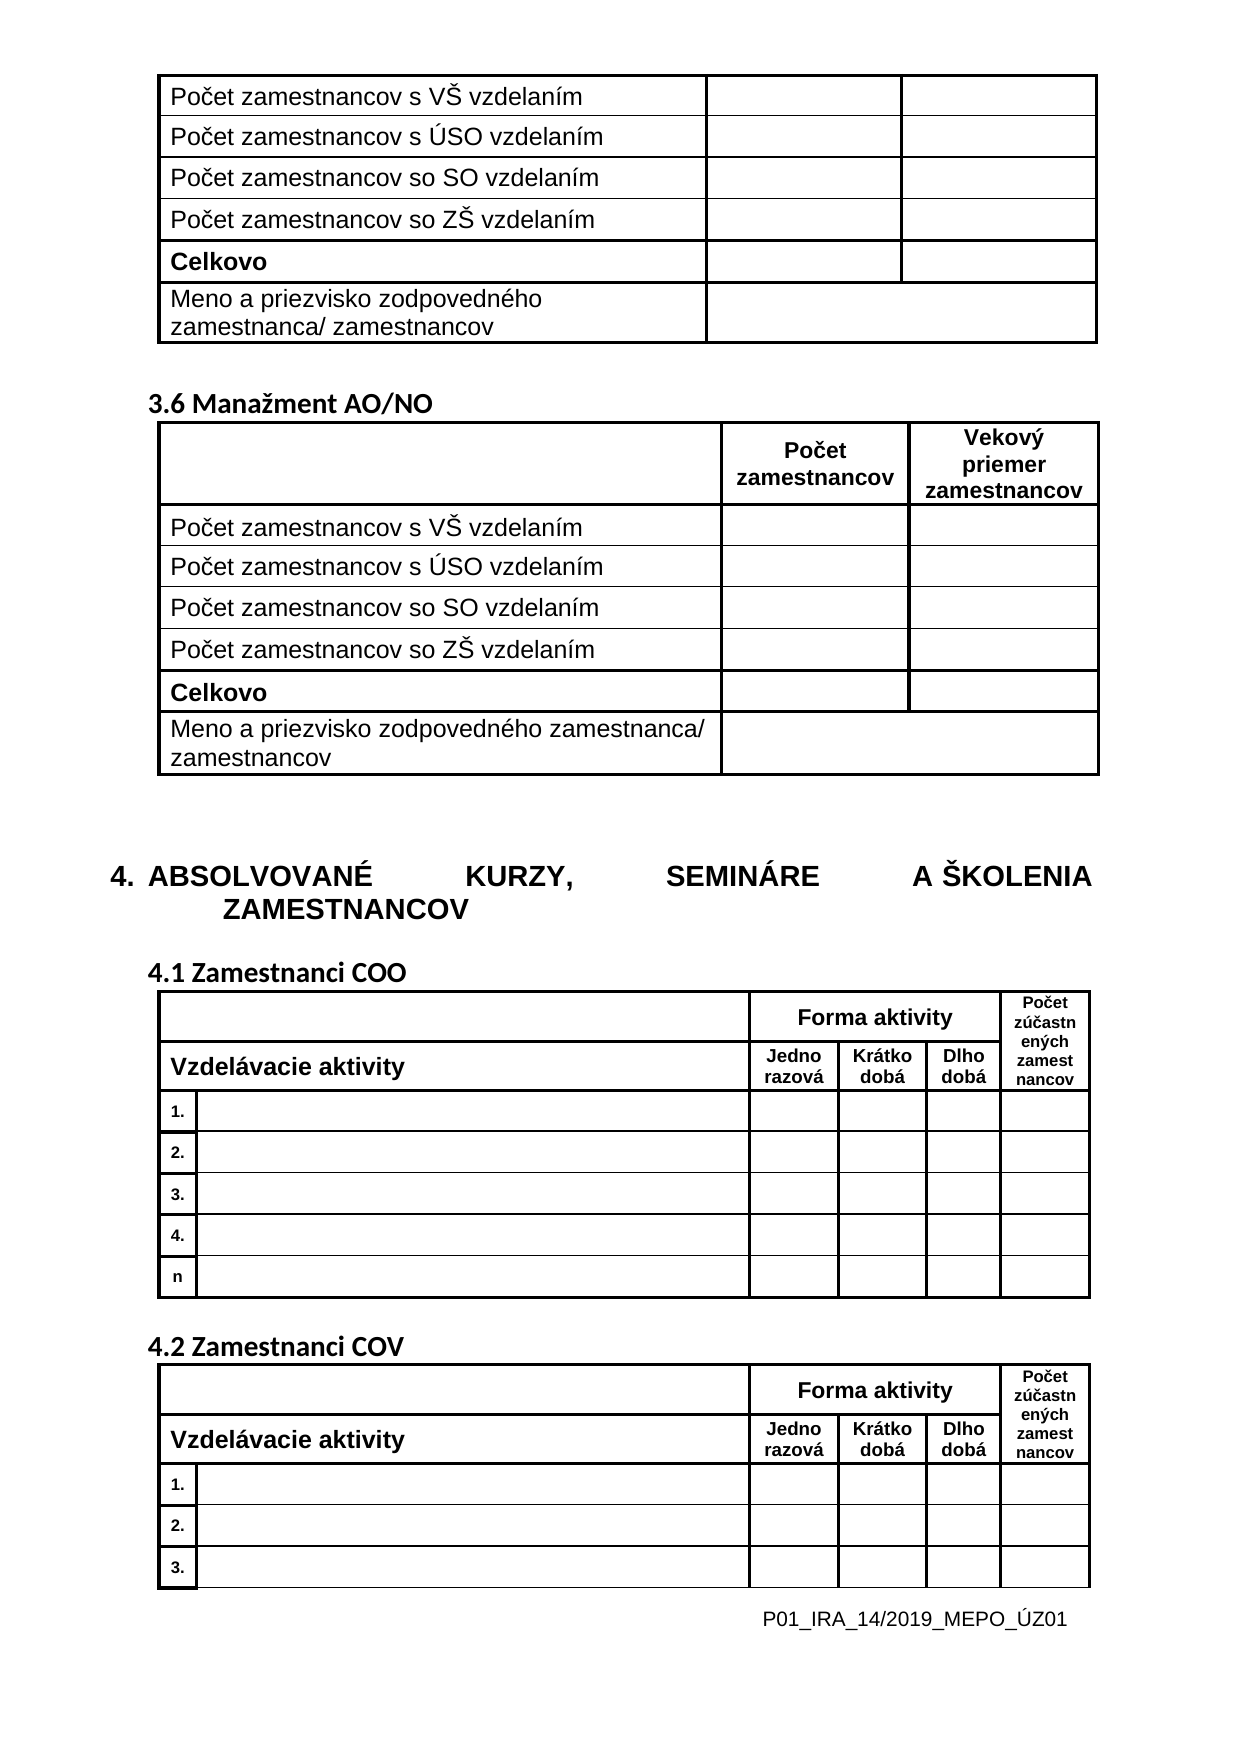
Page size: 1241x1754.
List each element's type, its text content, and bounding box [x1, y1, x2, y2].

table_cell [928, 1547, 999, 1586]
table_cell 1. [161, 1465, 195, 1504]
table_cell [723, 546, 907, 586]
table_cell Počet zamestnancov so ZŠ vzdelaním [161, 629, 720, 669]
table_cell [751, 1173, 837, 1213]
table_cell [751, 1256, 837, 1296]
table_cell [751, 1505, 837, 1545]
table_cell [198, 1173, 748, 1213]
table_cell Meno a priezvisko zodpovedného zamestnanca/ zamestnancov [161, 713, 720, 773]
table_cell Dlho dobá [928, 1043, 999, 1089]
table_header Počet zamestnancov [723, 424, 907, 503]
table_cell [751, 1547, 837, 1586]
table_cell [198, 1465, 748, 1504]
table_cell [903, 242, 1095, 281]
table_cell Počet zamestnancov so SO vzdelaním [161, 158, 705, 198]
table_cell [708, 199, 900, 239]
table_cell [840, 1505, 925, 1545]
table_cell [1002, 1092, 1088, 1130]
table_header Počet zúčastnených zamest nancov [1002, 993, 1088, 1089]
table_cell [840, 1547, 925, 1586]
table_cell [911, 672, 1097, 710]
table_cell 3. [161, 1175, 195, 1213]
table_cell [840, 1092, 925, 1130]
table_cell [928, 1505, 999, 1545]
table_cell [1002, 1256, 1088, 1296]
table_cell Vzdelávacie aktivity [161, 1416, 748, 1462]
table_header [161, 1366, 748, 1413]
table_cell [928, 1465, 999, 1504]
table_cell [903, 116, 1095, 156]
table_cell 2. [161, 1134, 195, 1172]
table_cell [1002, 1132, 1088, 1172]
table_cell [928, 1173, 999, 1213]
table_cell 4. [161, 1216, 195, 1254]
table_cell Dlho dobá [928, 1416, 999, 1462]
table_cell [1002, 1465, 1088, 1504]
table_cell Celkovo [161, 242, 705, 281]
table_cell n [161, 1258, 195, 1296]
table_cell [928, 1256, 999, 1296]
table_cell [708, 116, 900, 156]
table_cell [911, 506, 1097, 545]
table_cell Počet zamestnancov so ZŠ vzdelaním [161, 199, 705, 239]
table_cell Počet zamestnancov s ÚSO vzdelaním [161, 116, 705, 156]
table_cell 3. [161, 1548, 195, 1586]
table_cell Celkovo [161, 672, 720, 710]
table_cell [708, 242, 900, 281]
table_cell 1. [161, 1092, 195, 1130]
table_cell Jedno razová [751, 1416, 837, 1462]
table_cell [911, 546, 1097, 586]
table_cell Krátko dobá [840, 1043, 925, 1089]
table_cell [928, 1092, 999, 1130]
table_header [161, 993, 748, 1040]
table_cell [751, 1092, 837, 1130]
text 3.6 Manažment AO/NO [148, 386, 1093, 421]
table_cell [840, 1132, 925, 1172]
table_cell [723, 587, 907, 627]
table_cell Počet zamestnancov s VŠ vzdelaním [161, 77, 705, 115]
table_header Vekový priemer zamestnancov [911, 424, 1097, 503]
table_cell [1002, 1215, 1088, 1254]
table_cell Vzdelávacie aktivity [161, 1043, 748, 1089]
text 4.1 Zamestnanci COO [148, 954, 1093, 990]
table_cell [198, 1132, 748, 1172]
list ABSOLVOVANÉ KURZY, SEMINÁRE A ŠKOLENIA ZAMESTNANCOV [110, 859, 1093, 926]
table_cell Počet zamestnancov so SO vzdelaním [161, 587, 720, 627]
table_cell [840, 1173, 925, 1213]
table_cell [840, 1256, 925, 1296]
table_cell [708, 284, 1095, 341]
table_cell [723, 672, 907, 710]
table_cell [1002, 1547, 1088, 1586]
table_cell Jedno razová [751, 1043, 837, 1089]
table_cell Počet zamestnancov s ÚSO vzdelaním [161, 546, 720, 586]
table_cell [928, 1215, 999, 1254]
table_cell Krátko dobá [840, 1416, 925, 1462]
table_cell [928, 1132, 999, 1172]
text 4.2 Zamestnanci COV [148, 1328, 1093, 1363]
table_cell Meno a priezvisko zodpovedného zamestnanca/ zamestnancov [161, 284, 705, 341]
table_cell [840, 1465, 925, 1504]
table_cell [751, 1132, 837, 1172]
table_cell [911, 629, 1097, 669]
table_cell [198, 1505, 748, 1545]
table_header Forma aktivity [751, 1366, 999, 1413]
table_cell [911, 587, 1097, 627]
table_cell [751, 1215, 837, 1254]
table_cell [198, 1215, 748, 1254]
table_cell [1002, 1173, 1088, 1213]
table_cell [198, 1547, 748, 1586]
table_cell [708, 158, 900, 198]
table_cell [198, 1256, 748, 1296]
table_cell Počet zamestnancov s VŠ vzdelaním [161, 506, 720, 545]
table_cell [903, 199, 1095, 239]
table_cell [198, 1092, 748, 1130]
table_cell [903, 158, 1095, 198]
table_cell [903, 77, 1095, 115]
table_cell [723, 713, 1097, 773]
table_cell [1002, 1505, 1088, 1545]
table_cell [723, 629, 907, 669]
table_cell [751, 1465, 837, 1504]
table_cell [840, 1215, 925, 1254]
table_cell [708, 77, 900, 115]
table_header Forma aktivity [751, 993, 999, 1040]
table_cell [723, 506, 907, 545]
table_cell 2. [161, 1507, 195, 1545]
table_header [161, 424, 720, 503]
table_header Počet zúčastnených zamest nancov [1002, 1366, 1088, 1462]
